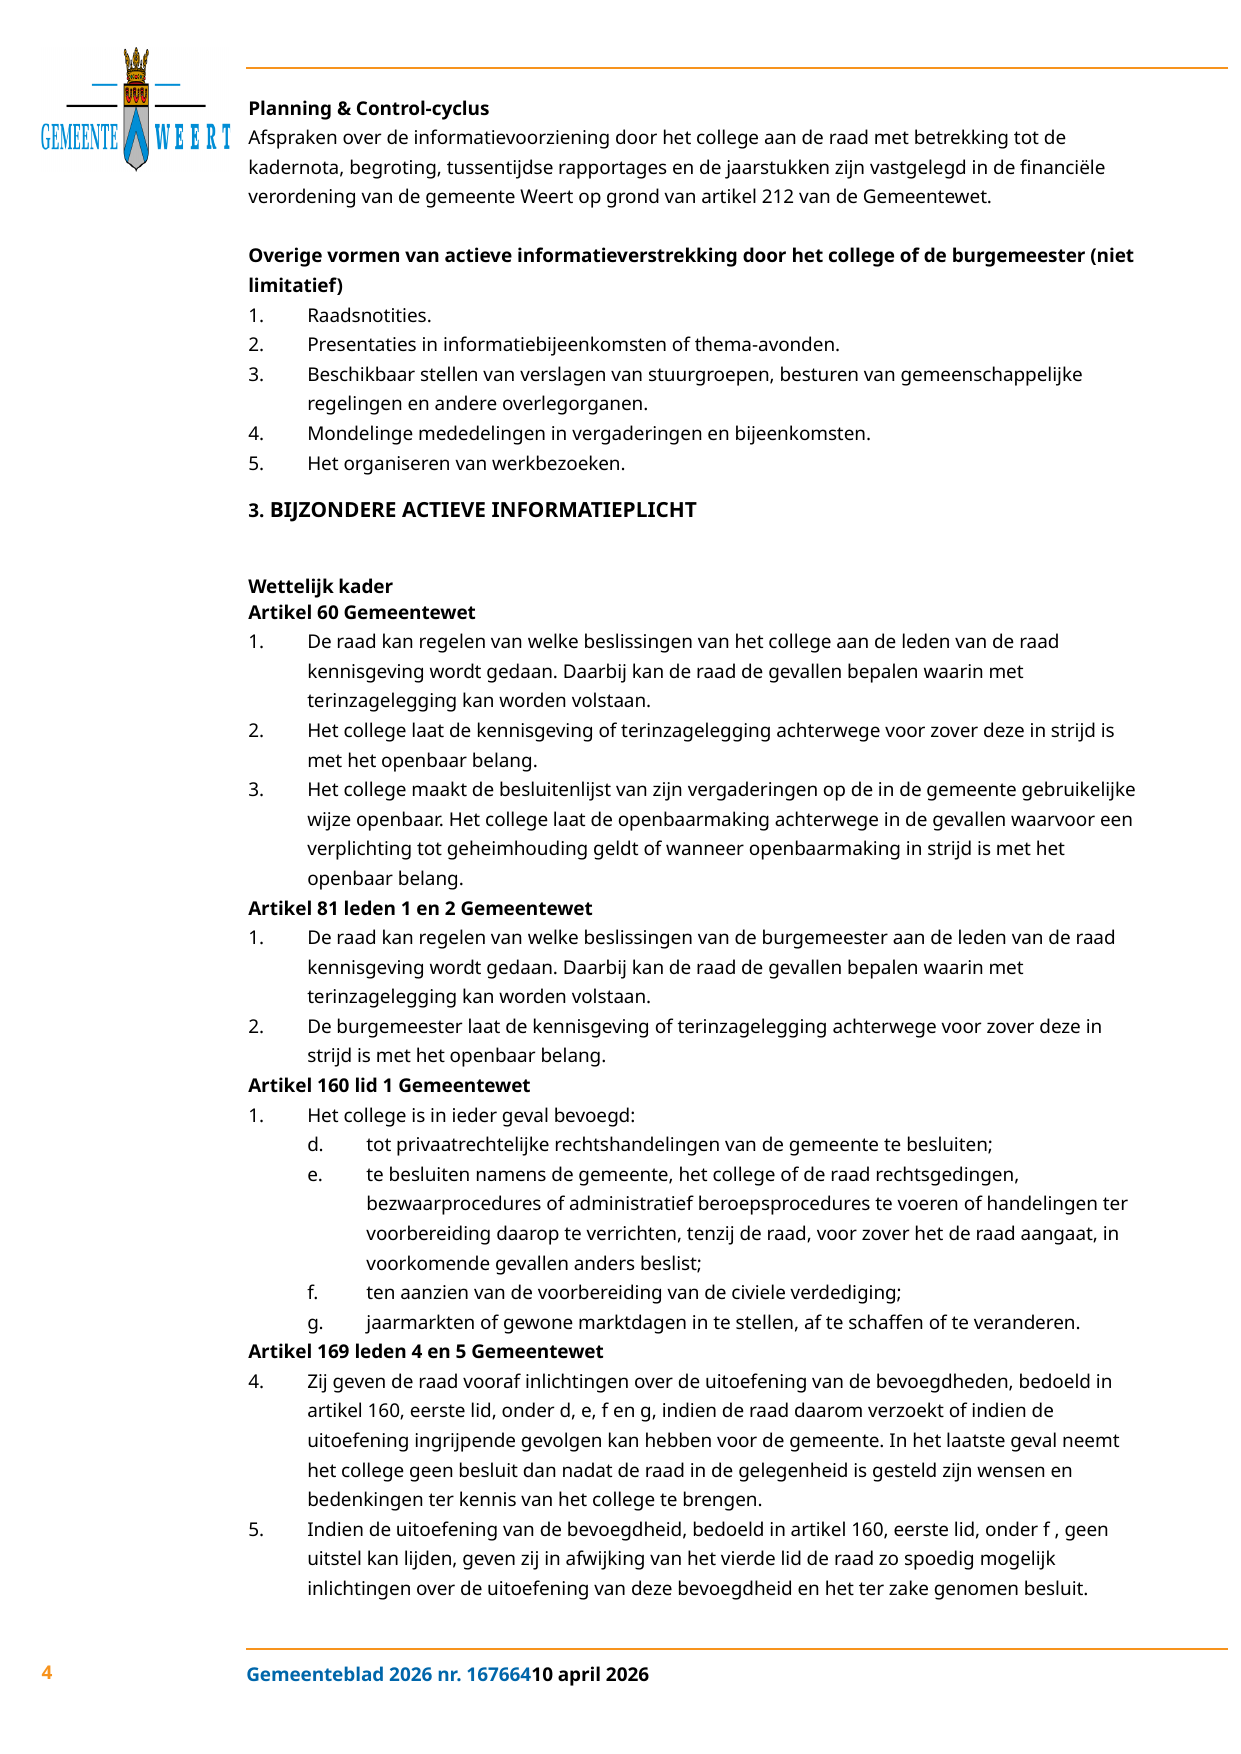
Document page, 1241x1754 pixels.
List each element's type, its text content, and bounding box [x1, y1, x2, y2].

picture [41, 47, 231, 172]
list Presentaties in informatiebijeenkomsten of thema-avonden. [248, 331, 1152, 357]
table_header Wettelijk kader [248, 573, 1152, 599]
table_cell Artikel 60 Gemeentewet De raad kan regelen van welke beslissingen van het college aan de leden van de raad kennisgeving wordt gedaan. Daarbij kan de raad de gevallen bepalen waarin met terinzagelegging kan worden volstaan. Het college laat de kennisgeving of terinzagelegging achterwege voor zover deze in strijd is met het openbaar belang. Het college maakt de besluitenlijst van zijn vergaderingen op de in de gemeente gebruikelijke wijze openbaar. Het college laat de openbaarmaking achterwege in de gevallen waarvoor een verplichting tot geheimhouding geldt of wanneer openbaarmaking in strijd is met het openbaar belang. Artikel 81 leden 1 en 2 Gemeentewet De raad kan regelen van welke beslissingen van de burgemeester aan de leden van de raad kennisgeving wordt gedaan. Daarbij kan de raad de gevallen bepalen waarin met terinzagelegging kan worden volstaan. De burgemeester laat de kennisgeving of terinzagelegging achterwege voor zover deze in strijd is met het openbaar belang. Artikel 160 lid 1 Gemeentewet Het college is in ieder geval bevoegd: tot privaatrechtelijke rechtshandelingen van de gemeente te besluiten; te besluiten namens de gemeente, het college of de raad rechtsgedingen, bezwaarprocedures of administratief beroepsprocedures te voeren of handelingen ter voorbereiding daarop te verrichten, tenzij de raad, voor zover het de raad aangaat, in voorkomende gevallen anders beslist; ten aanzien van de voorbereiding van de civiele verdediging; jaarmarkten of gewone marktdagen in te stellen, af te schaffen of te veranderen. Artikel 169 leden 4 en 5 Gemeentewet Zij geven de raad vooraf inlichtingen over de uitoefening van de bevoegdheden, bedoeld in artikel 160, eerste lid, onder d, e, f en g, indien de raad daarom verzoekt of indien de uitoefening ingrijpende gevolgen kan hebben voor de gemeente. In het laatste geval neemt het college geen besluit dan nadat de raad in de gelegenheid is gesteld zijn wensen en bedenkingen ter kennis van het college te brengen. Indien de uitoefening van de bevoegdheid, bedoeld in artikel 160, eerste lid, onder f , geen uitstel kan lijden, geven zij in afwijking van het vierde lid de raad zo spoedig mogelijk inlichtingen over de uitoefening van deze bevoegdheid en het ter zake genomen besluit. [248, 599, 1152, 1601]
list Mondelinge mededelingen in vergaderingen en bijeenkomsten. [248, 420, 1152, 446]
list Beschikbaar stellen van verslagen van stuurgroepen, besturen van gemeenschappelijke regelingen en andere overlegorganen. [248, 361, 1152, 416]
text Afspraken over de informatievoorziening door het college aan de raad met betrekking tot de kadernota, begroting, tussentijdse rapportages en de jaarstukken zijn vastgelegd in de financiële verordening van de gemeente Weert op grond van artikel 212 van de Gemeentewet. [248, 124, 1152, 209]
list Het organiseren van werkbezoeken. [248, 450, 1152, 476]
text Planning & Control-cyclus [248, 95, 1152, 121]
text Overige vormen van actieve informatieverstrekking door het college of de burgemeester (niet limitatief) [248, 243, 1152, 298]
list Raadsnotities. [248, 302, 1152, 328]
text 3. BIJZONDERE ACTIEVE INFORMATIEPLICHT [248, 495, 1152, 524]
